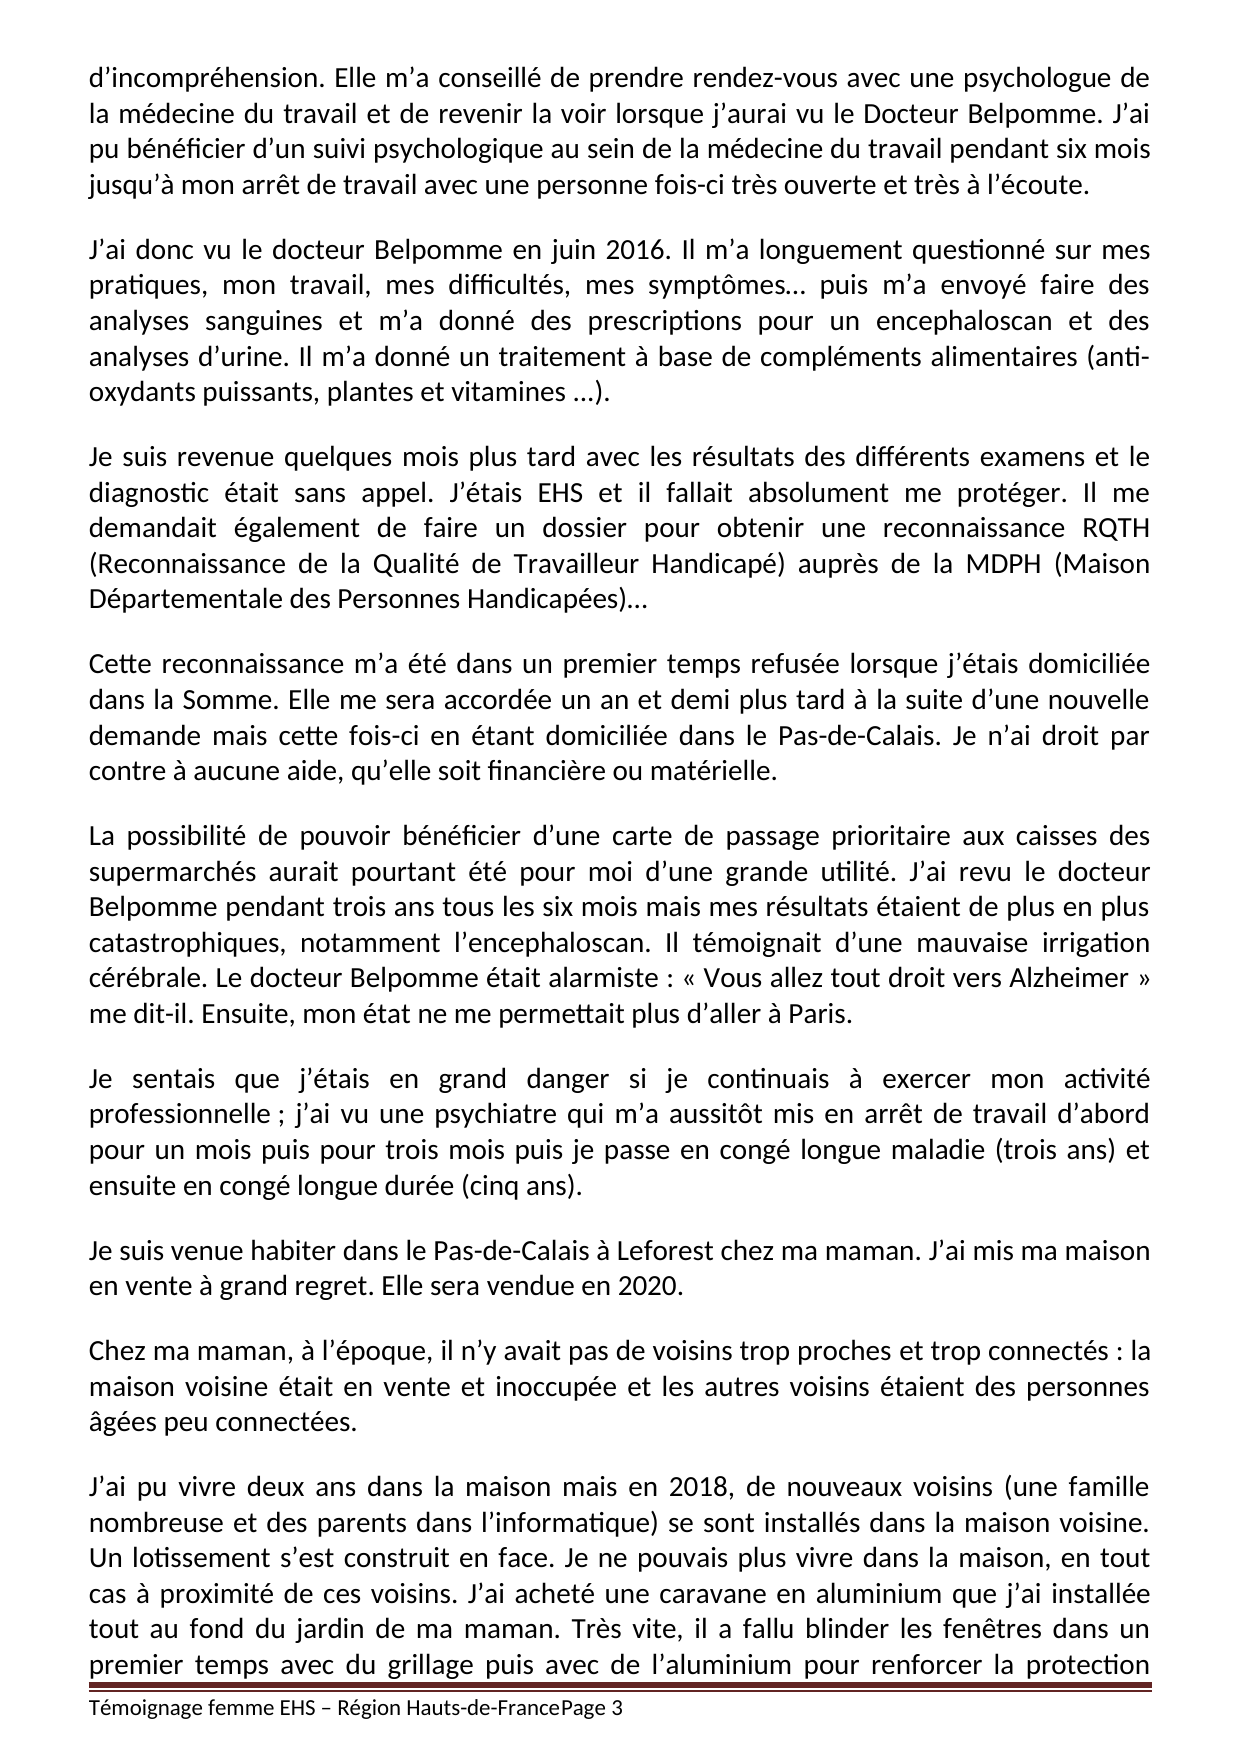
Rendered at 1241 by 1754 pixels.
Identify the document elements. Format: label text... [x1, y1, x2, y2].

text d’incompréhension. Elle m’a conseillé de prendre rendez-vous avec une psychologue de la médecine du travail et de revenir la voir lorsque j’aurai vu le Docteur Belpomme. J’ai pu bénéficier d’un suivi psychologique au sein de la médecine du travail pendant six mois jusqu’à mon arrêt de travail avec une personne fois-ci très ouverte et très à l’écoute. [89, 59, 1152, 202]
text Je suis revenue quelques mois plus tard avec les résultats des différents examens et le diagnostic était sans appel. J’étais EHS et il fallait absolument me protéger. Il me demandait également de faire un dossier pour obtenir une reconnaissance RQTH (Reconnaissance de la Qualité de Travailleur Handicapé) auprès de la MDPH (Maison Départementale des Personnes Handicapées)… [89, 438, 1152, 616]
text Chez ma maman, à l’époque, il n’y avait pas de voisins trop proches et trop connectés : la maison voisine était en vente et inoccupée et les autres voisins étaient des personnes âgées peu connectées. [89, 1332, 1152, 1439]
text La possibilité de pouvoir bénéficier d’une carte de passage prioritaire aux caisses des supermarchés aurait pourtant été pour moi d’une grande utilité. J’ai revu le docteur Belpomme pendant trois ans tous les six mois mais mes résultats étaient de plus en plus catastrophiques, notamment l’encephaloscan. Il témoignait d’une mauvaise irrigation cérébrale. Le docteur Belpomme était alarmiste : « Vous allez tout droit vers Alzheimer » me dit-il. Ensuite, mon état ne me permettait plus d’aller à Paris. [89, 817, 1152, 1031]
text Cette reconnaissance m’a été dans un premier temps refusée lorsque j’étais domiciliée dans la Somme. Elle me sera accordée un an et demi plus tard à la suite d’une nouvelle demande mais cette fois-ci en étant domiciliée dans le Pas-de-Calais. Je n’ai droit par contre à aucune aide, qu’elle soit financière ou matérielle. [89, 645, 1152, 788]
text J’ai pu vivre deux ans dans la maison mais en 2018, de nouveaux voisins (une famille nombreuse et des parents dans l’informatique) se sont installés dans la maison voisine. Un lotissement s’est construit en face. Je ne pouvais plus vivre dans la maison, en tout cas à proximité de ces voisins. J’ai acheté une caravane en aluminium que j’ai installée tout au fond du jardin de ma maman. Très vite, il a fallu blinder les fenêtres dans un premier temps avec du grillage puis avec de l’aluminium pour renforcer la protection [89, 1468, 1152, 1682]
text J’ai donc vu le docteur Belpomme en juin 2016. Il m’a longuement questionné sur mes pratiques, mon travail, mes difficultés, mes symptômes… puis m’a envoyé faire des analyses sanguines et m’a donné des prescriptions pour un encephaloscan et des analyses d’urine. Il m’a donné un traitement à base de compléments alimentaires (anti-oxydants puissants, plantes et vitamines ...). [89, 231, 1152, 409]
text Je sentais que j’étais en grand danger si je continuais à exercer mon activité professionnelle ; j’ai vu une psychiatre qui m’a aussitôt mis en arrêt de travail d’abord pour un mois puis pour trois mois puis je passe en congé longue maladie (trois ans) et ensuite en congé longue durée (cinq ans). [89, 1060, 1152, 1202]
text Je suis venue habiter dans le Pas-de-Calais à Leforest chez ma maman. J’ai mis ma maison en vente à grand regret. Elle sera vendue en 2020. [89, 1232, 1152, 1303]
